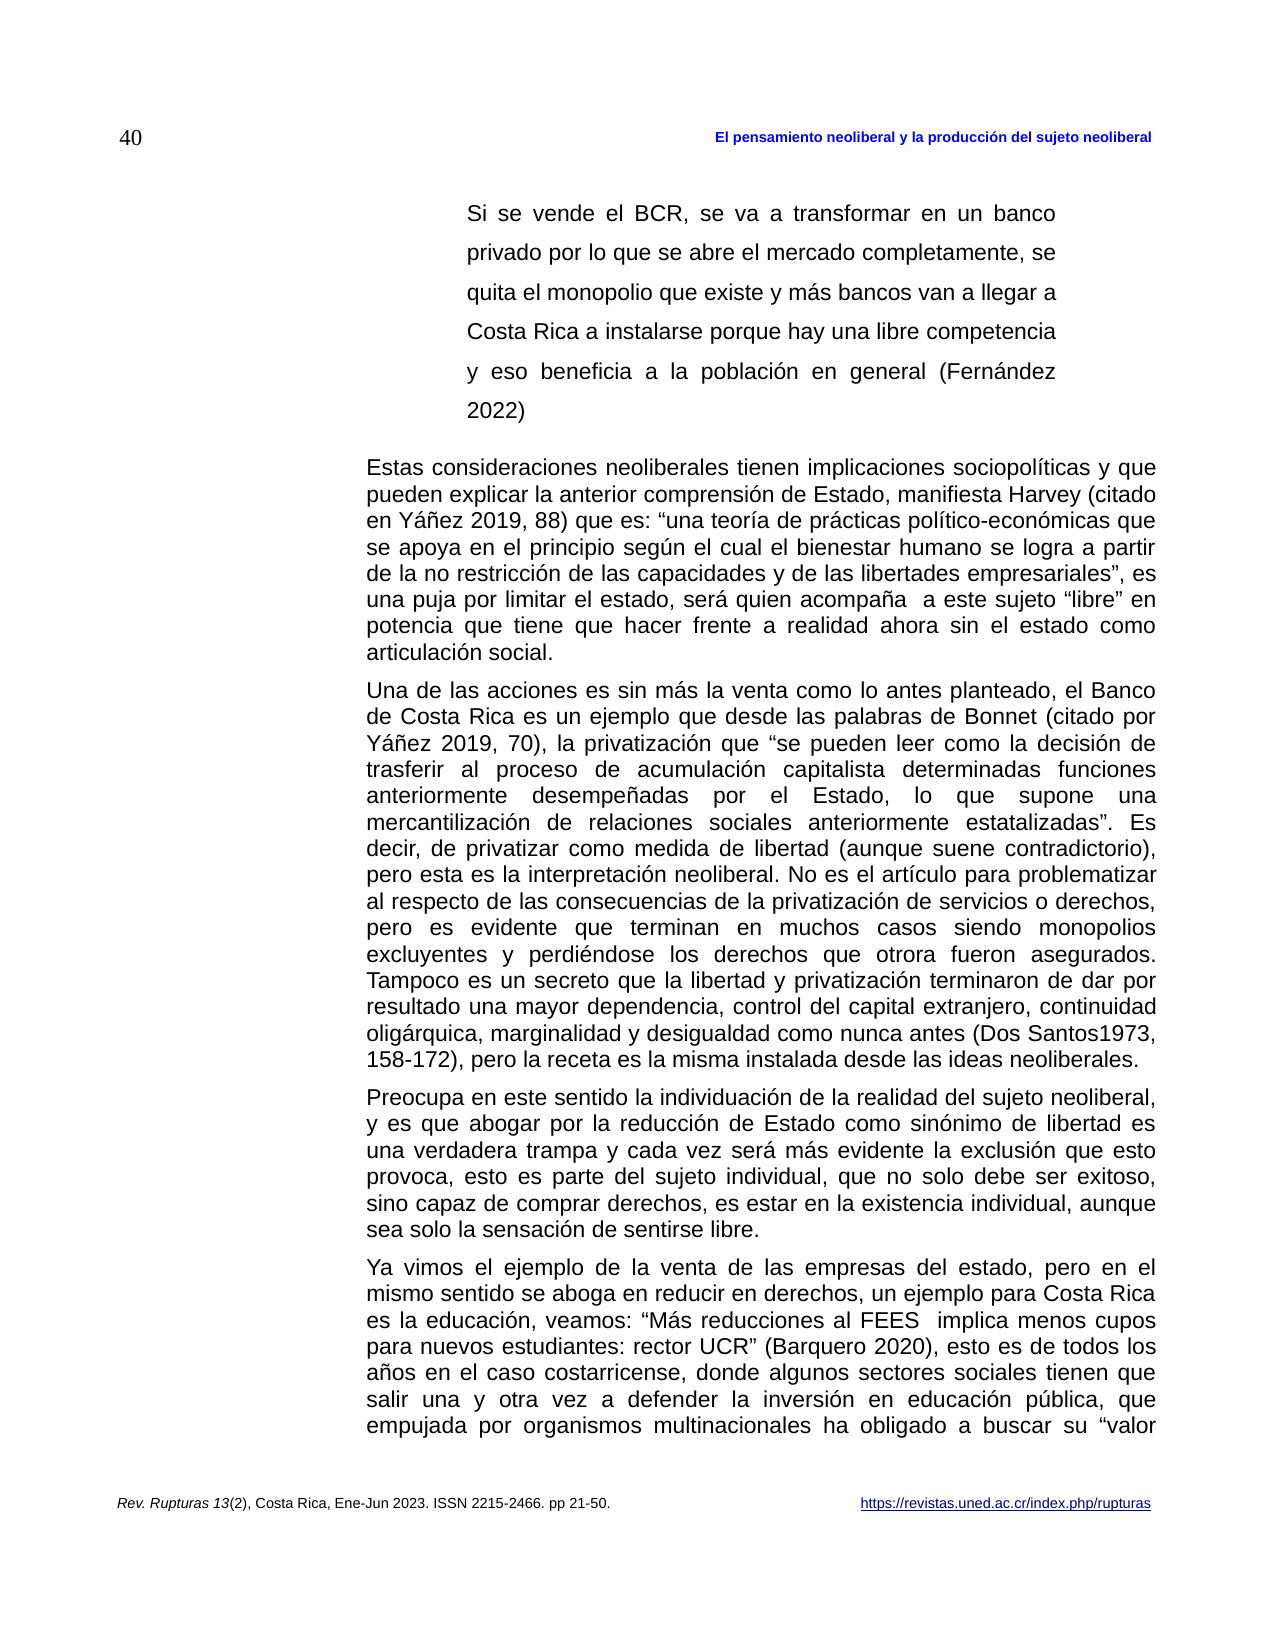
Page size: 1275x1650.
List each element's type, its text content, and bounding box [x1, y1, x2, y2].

text Una de las acciones es sin más la venta como lo antes planteado, el Banco de Costa Rica es un ejemplo que desde las palabras de Bonnet (citado por Yáñez 2019, 70), la privatización que “se pueden leer como la decisión de trasferir al proceso de acumulación capitalista determinadas funciones anteriormente desempeñadas por el Estado, lo que supone una mercantilización de relaciones sociales anteriormente estatalizadas”. Es decir, de privatizar como medida de libertad (aunque suene contradictorio), pero esta es la interpretación neoliberal. No es el artículo para problematizar al respecto de las consecuencias de la privatización de servicios o derechos, pero es evidente que terminan en muchos casos siendo monopolios excluyentes y perdiéndose los derechos que otrora fueron asegurados. Tampoco es un secreto que la libertad y privatización terminaron de dar por resultado una mayor dependencia, control del capital extranjero, continuidad oligárquica, marginalidad y desigualdad como nunca antes (Dos Santos1973, 158-172), pero la receta es la misma instalada desde las ideas neoliberales. [366, 677, 1157, 1072]
text Si se vende el BCR, se va a transformar en un banco privado por lo que se abre el mercado completamente, se quita el monopolio que existe y más bancos van a llegar a Costa Rica a instalarse porque hay una libre competencia y eso beneficia a la población en general (Fernández 2022) [467, 200, 1056, 423]
text Estas consideraciones neoliberales tienen implicaciones sociopolíticas y que pueden explicar la anterior comprensión de Estado, manifiesta Harvey (citado en Yáñez 2019, 88) que es: “una teoría de prácticas político-económicas que se apoya en el principio según el cual el bienestar humano se logra a partir de la no restricción de las capacidades y de las libertades empresariales”, es una puja por limitar el estado, será quien acompaña a este sujeto “libre” en potencia que tiene que hacer frente a realidad ahora sin el estado como articulación social. [366, 454, 1157, 665]
text Preocupa en este sentido la individuación de la realidad del sujeto neoliberal, y es que abogar por la reducción de Estado como sinónimo de libertad es una verdadera trampa y cada vez será más evidente la exclusión que esto provoca, esto es parte del sujeto individual, que no solo debe ser exitoso, sino capaz de comprar derechos, es estar en la existencia individual, aunque sea solo la sensación de sentirse libre. [366, 1084, 1157, 1242]
text Ya vimos el ejemplo de la venta de las empresas del estado, pero en el mismo sentido se aboga en reducir en derechos, un ejemplo para Costa Rica es la educación, veamos: “Más reducciones al FEES implica menos cupos para nuevos estudiantes: rector UCR” (Barquero 2020), esto es de todos los años en el caso costarricense, donde algunos sectores sociales tienen que salir una y otra vez a defender la inversión en educación pública, que empujada por organismos multinacionales ha obligado a buscar su “valor [366, 1254, 1157, 1438]
